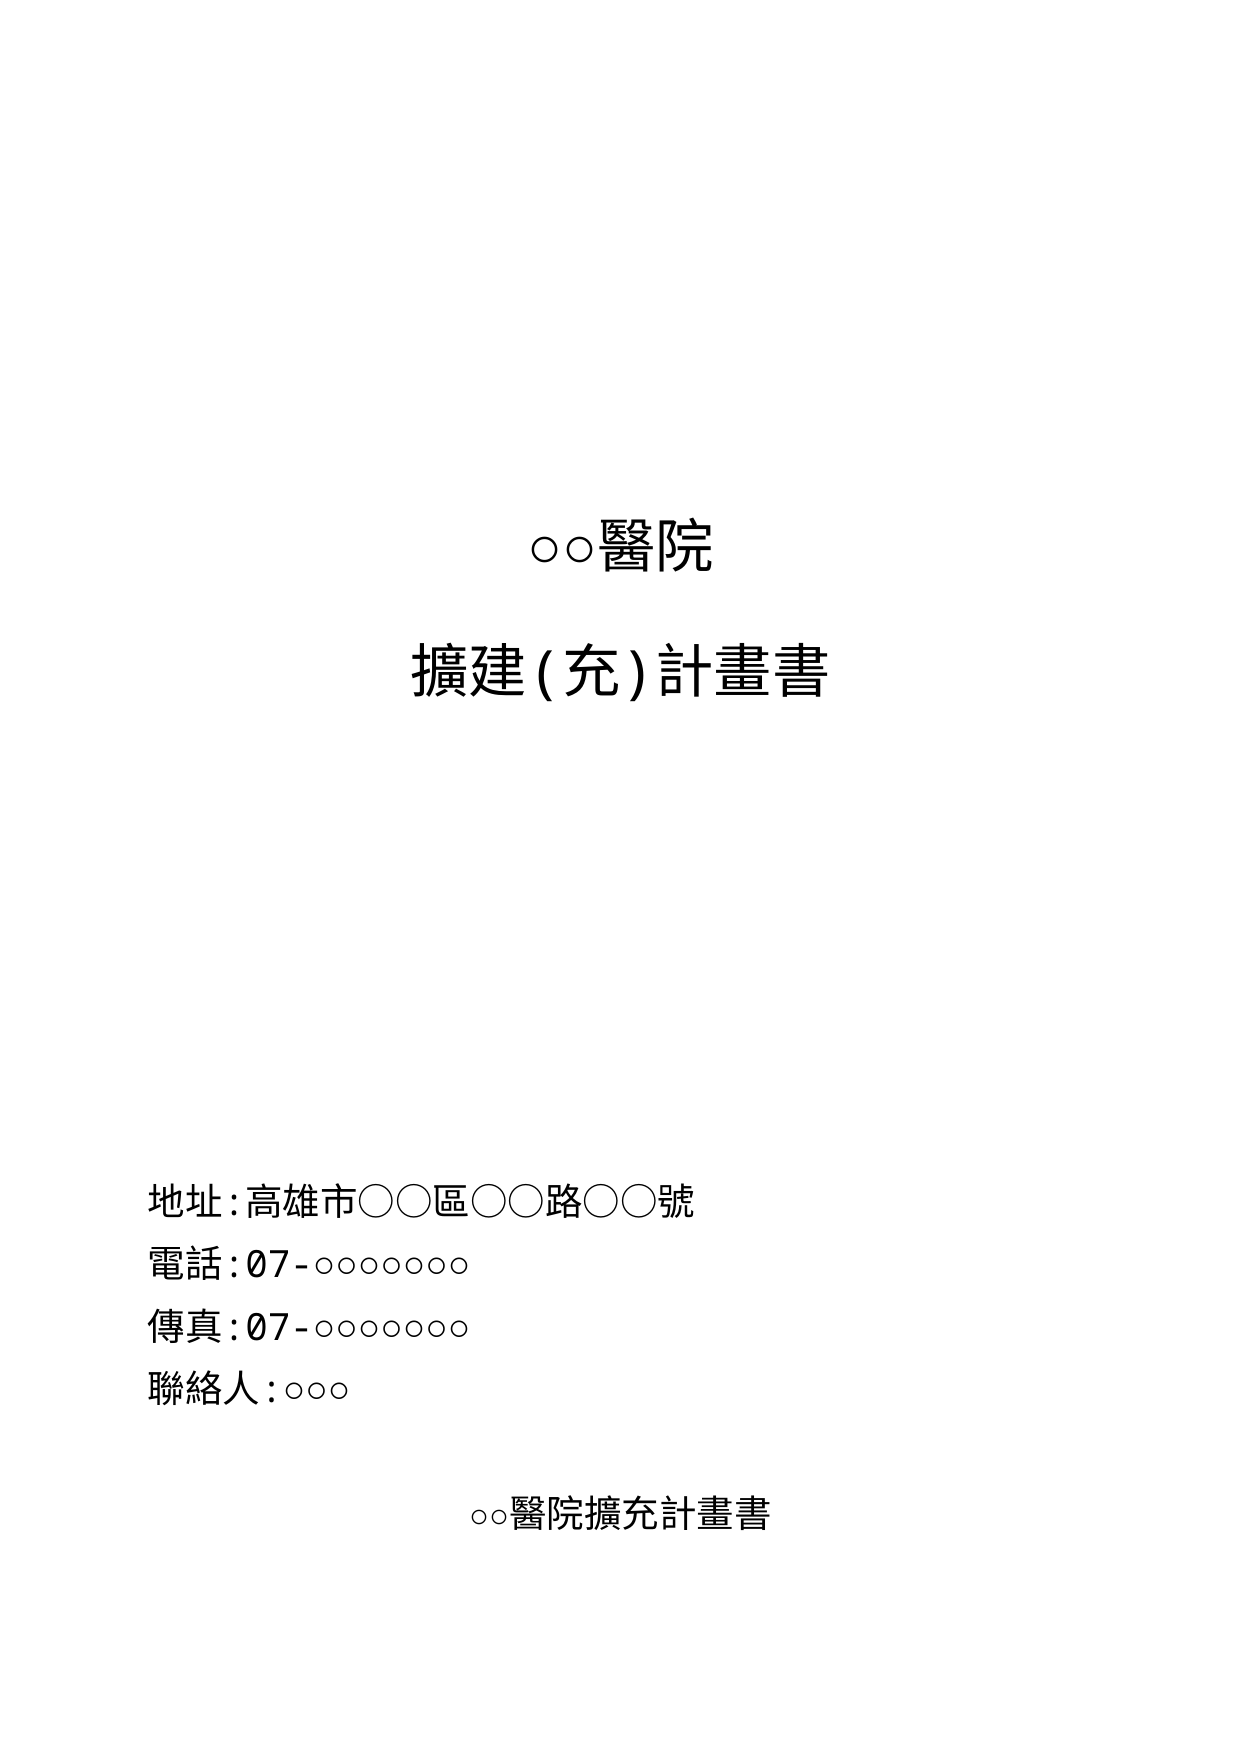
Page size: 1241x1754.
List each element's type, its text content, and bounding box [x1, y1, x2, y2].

text ○○醫院 [148, 470, 1092, 595]
text 擴建(充)計畫書 [148, 595, 1092, 720]
text 地址:高雄市○○區○○路○○號 [148, 1157, 1092, 1220]
text 電話:07-○○○○○○○ [148, 1220, 1092, 1282]
text ○○醫院擴充計畫書 [148, 1470, 1092, 1532]
text 傳真:07-○○○○○○○ [148, 1282, 1092, 1345]
text 聯絡人:○○○ [148, 1345, 1092, 1407]
